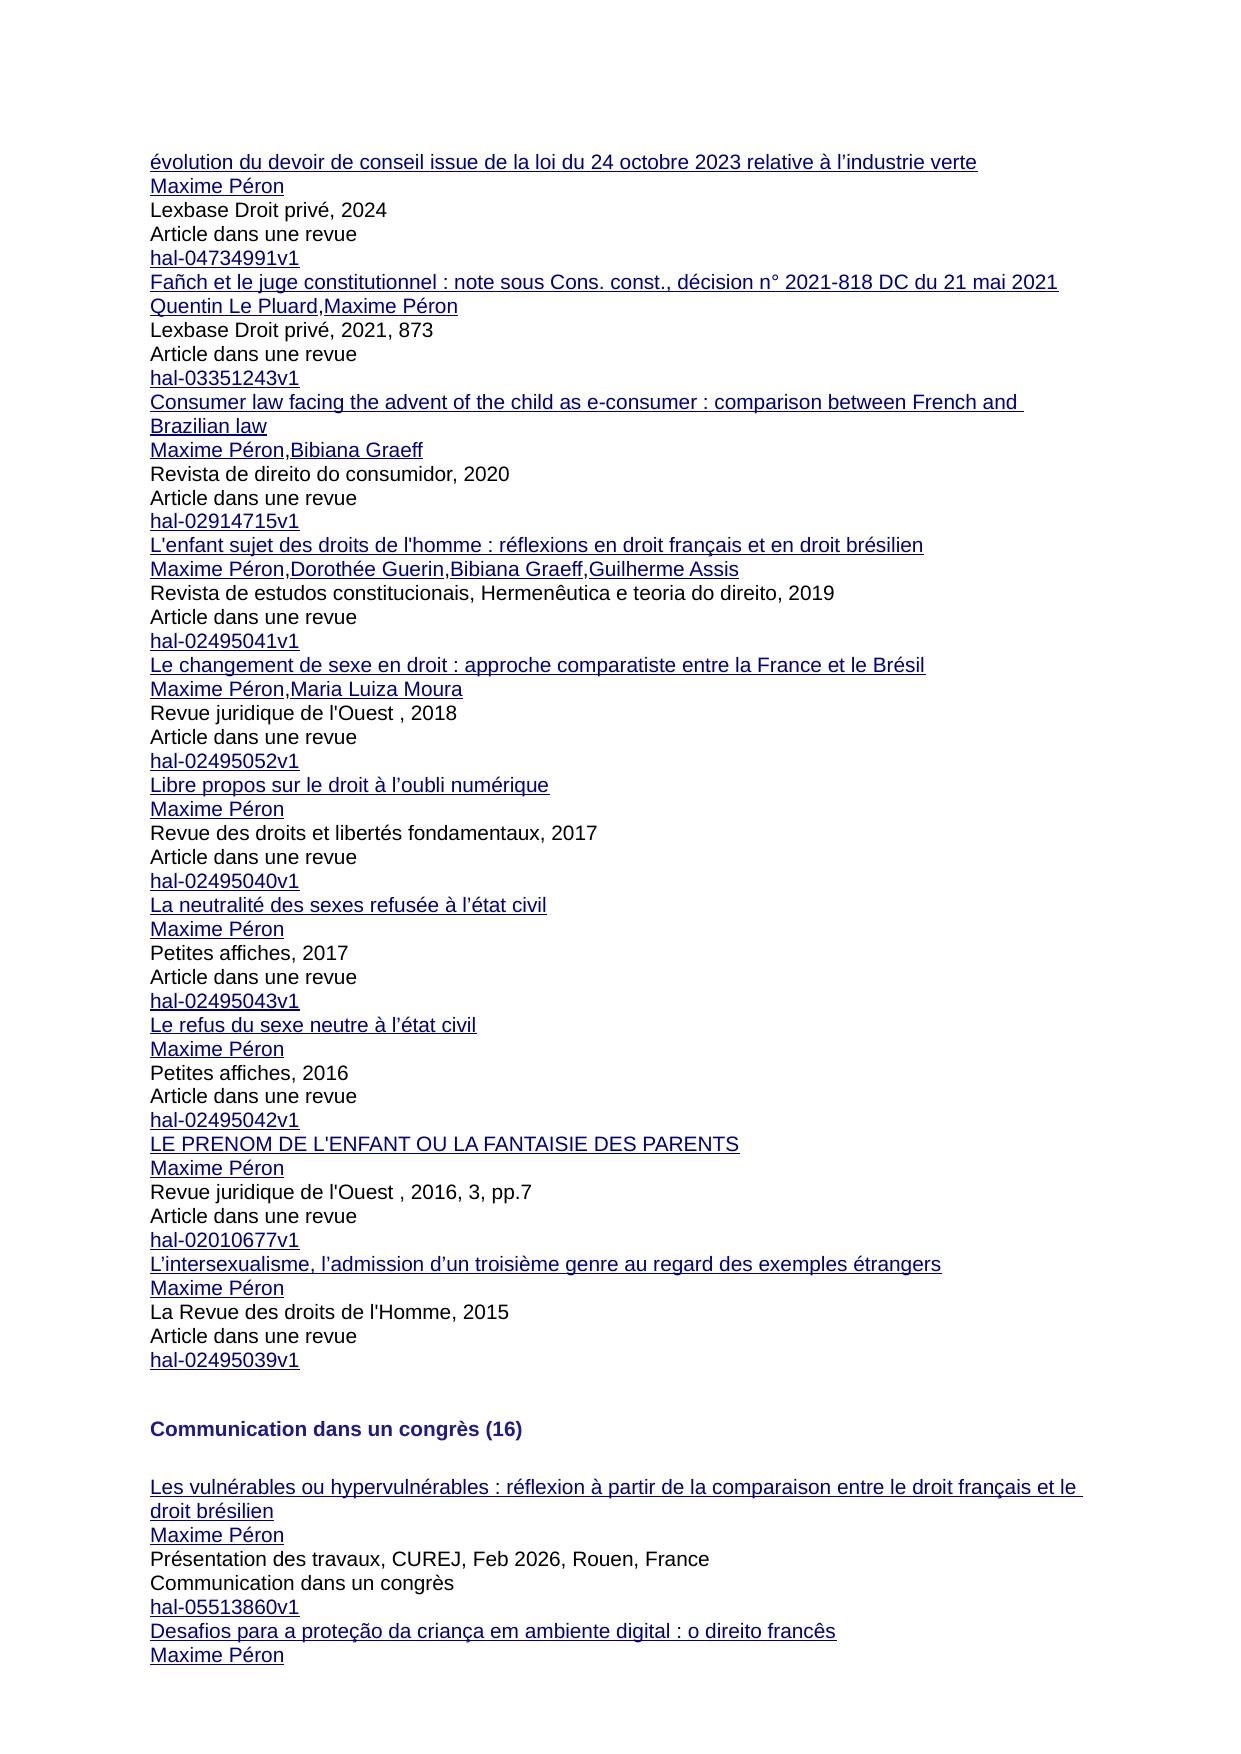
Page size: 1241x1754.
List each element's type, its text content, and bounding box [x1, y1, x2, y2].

table_cell L’intersexualisme, l’admission d’un troisième genre au regard des exemples étrangers Maxime Péron La Revue des droits de l'Homme, 2015 Article dans une revue hal-02495039v1 [150, 1252, 1090, 1372]
table_cell Le refus du sexe neutre à l’état civil Maxime Péron Petites affiches, 2016 Article dans une revue hal-02495042v1 [150, 1013, 1090, 1132]
table_cell Le changement de sexe en droit : approche comparatiste entre la France et le Brésil Maxime Péron,Maria Luiza Moura Revue juridique de l'Ouest , 2018 Article dans une revue hal-02495052v1 [150, 653, 1090, 773]
table_cell Consumer law facing the advent of the child as e-consumer : comparison between French and Brazilian law Maxime Péron,Bibiana Graeff Revista de direito do consumidor, 2020 Article dans une revue hal-02914715v1 [150, 390, 1090, 533]
table_cell Fañch et le juge constitutionnel : note sous Cons. const., décision n° 2021-818 DC du 21 mai 2021 Quentin Le Pluard,Maxime Péron Lexbase Droit privé, 2021, 873 Article dans une revue hal-03351243v1 [150, 270, 1090, 389]
table_cell Libre propos sur le droit à l’oubli numérique Maxime Péron Revue des droits et libertés fondamentaux, 2017 Article dans une revue hal-02495040v1 [150, 773, 1090, 893]
table_cell L'enfant sujet des droits de l'homme : réflexions en droit français et en droit brésilien Maxime Péron,Dorothée Guerin,Bibiana Graeff,Guilherme Assis Revista de estudos constitucionais, Hermenêutica e teoria do direito, 2019 Article dans une revue hal-02495041v1 [150, 533, 1090, 653]
table_cell La neutralité des sexes refusée à l’état civil Maxime Péron Petites affiches, 2017 Article dans une revue hal-02495043v1 [150, 893, 1090, 1012]
table_header Les vulnérables ou hypervulnérables : réflexion à partir de la comparaison entre le droit français et le droit brésilien Maxime Péron Présentation des travaux, CUREJ, Feb 2026, Rouen, France Communication dans un congrès hal-05513860v1 [150, 1475, 1090, 1619]
subtitle Communication dans un congrès (16) [150, 1417, 1090, 1441]
table_cell évolution du devoir de conseil issue de la loi du 24 octobre 2023 relative à l’industrie verte Maxime Péron Lexbase Droit privé, 2024 Article dans une revue hal-04734991v1 [150, 150, 1090, 270]
table_cell Desafios para a proteção da criança em ambiente digital : o direito francês Maxime Péron [150, 1619, 1090, 1667]
table_cell LE PRENOM DE L'ENFANT OU LA FANTAISIE DES PARENTS Maxime Péron Revue juridique de l'Ouest , 2016, 3, pp.7 Article dans une revue hal-02010677v1 [150, 1132, 1090, 1252]
